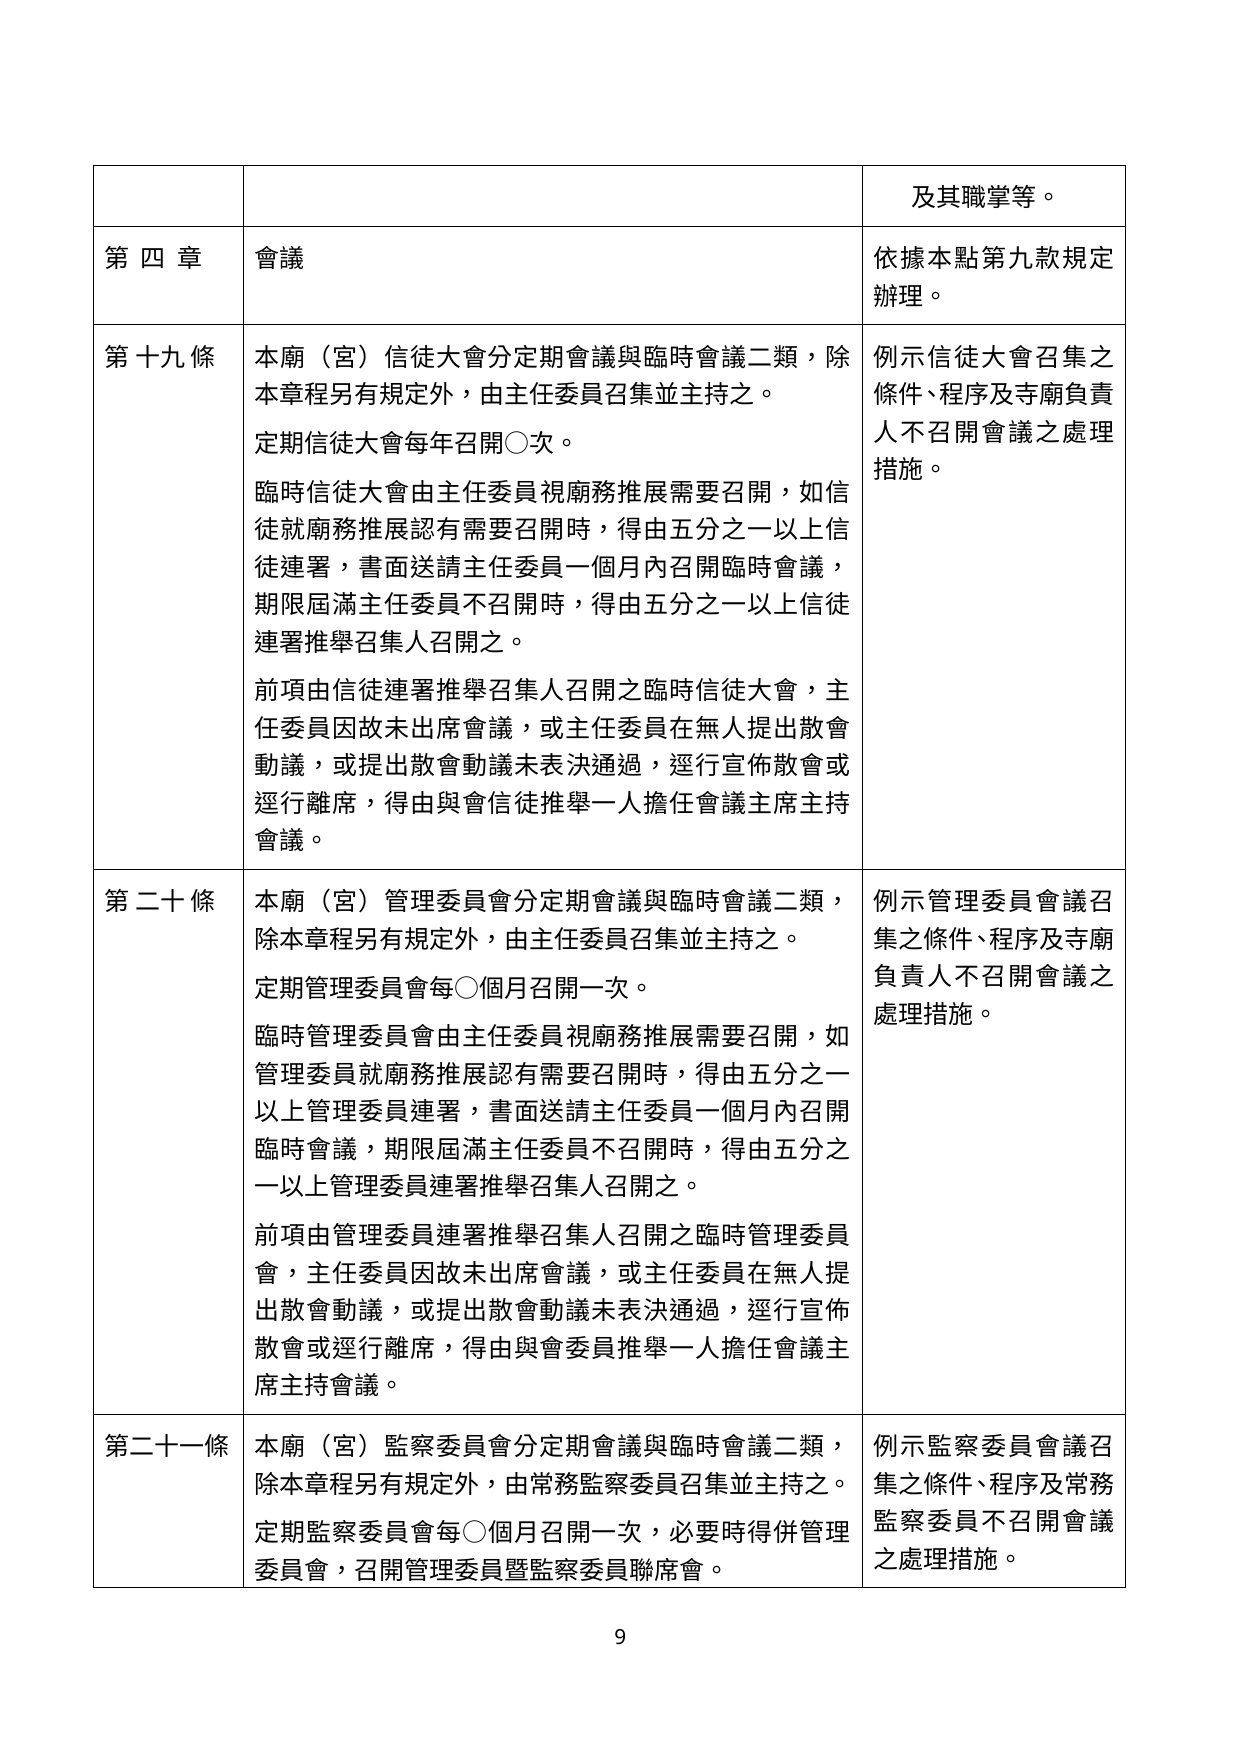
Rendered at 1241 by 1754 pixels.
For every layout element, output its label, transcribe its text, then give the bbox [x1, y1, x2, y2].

table_cell 例示管理委員會議召集之條件、程序及寺廟負責人不召開會議之處理措施。 [863, 870, 1125, 1414]
table_cell 例示信徒大會召集之條件、程序及寺廟負責人不召開會議之處理措施。 [863, 325, 1125, 869]
table_cell 及其職掌等。 [863, 166, 1125, 226]
table_cell 依據本點第九款規定辦理。 [863, 227, 1125, 324]
table_cell 第 十九 條 [94, 325, 243, 869]
table_cell 第二十一條 [94, 1415, 243, 1587]
table_cell 第 二十 條 [94, 870, 243, 1414]
table_cell 會議 [244, 227, 862, 324]
table_cell 例示監察委員會議召集之條件、程序及常務監察委員不召開會議之處理措施。 [863, 1415, 1125, 1587]
table_cell [244, 166, 862, 226]
table_cell 本廟（宮）信徒大會分定期會議與臨時會議二類，除本章程另有規定外，由主任委員召集並主持之。 定期信徒大會每年召開○次。 臨時信徒大會由主任委員視廟務推展需要召開，如信徒就廟務推展認有需要召開時，得由五分之一以上信徒連署，書面送請主任委員一個月內召開臨時會議，期限屆滿主任委員不召開時，得由五分之一以上信徒連署推舉召集人召開之。 前項由信徒連署推舉召集人召開之臨時信徒大會，主任委員因故未出席會議，或主任委員在無人提出散會動議，或提出散會動議未表決通過，逕行宣佈散會或逕行離席，得由與會信徒推舉一人擔任會議主席主持會議。 [244, 325, 862, 869]
table_cell 第 四 章 [94, 227, 243, 324]
table_cell 本廟（宮）管理委員會分定期會議與臨時會議二類，除本章程另有規定外，由主任委員召集並主持之。 定期管理委員會每○個月召開一次。 臨時管理委員會由主任委員視廟務推展需要召開，如管理委員就廟務推展認有需要召開時，得由五分之一以上管理委員連署，書面送請主任委員一個月內召開臨時會議，期限屆滿主任委員不召開時，得由五分之一以上管理委員連署推舉召集人召開之。 前項由管理委員連署推舉召集人召開之臨時管理委員會，主任委員因故未出席會議，或主任委員在無人提出散會動議，或提出散會動議未表決通過，逕行宣佈散會或逕行離席，得由與會委員推舉一人擔任會議主席主持會議。 [244, 870, 862, 1414]
table_cell [94, 166, 243, 226]
table_cell 本廟（宮）監察委員會分定期會議與臨時會議二類，除本章程另有規定外，由常務監察委員召集並主持之。 定期監察委員會每○個月召開一次，必要時得併管理委員會，召開管理委員暨監察委員聯席會。 [244, 1415, 862, 1587]
